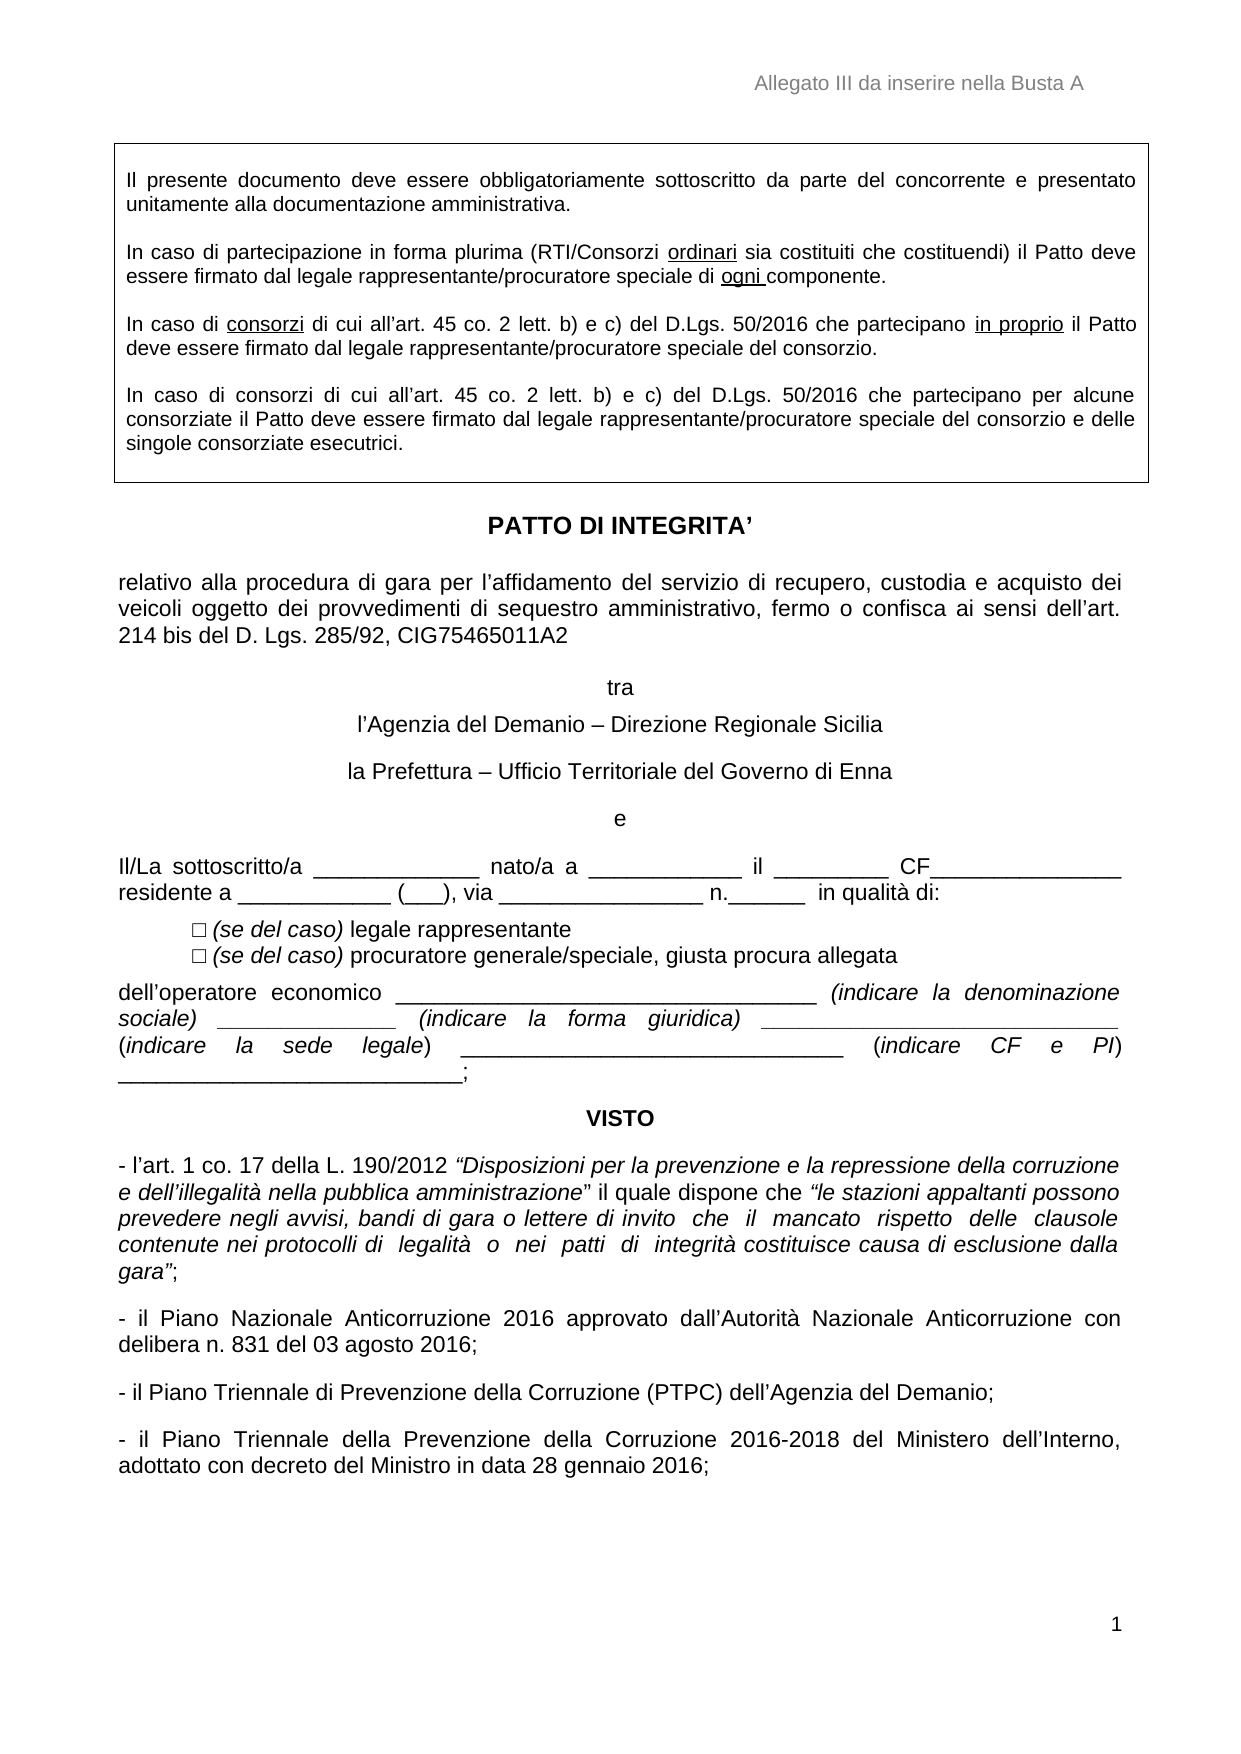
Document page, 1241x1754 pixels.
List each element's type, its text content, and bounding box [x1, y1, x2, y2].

text PATTO DI INTEGRITA’ [118, 511, 1122, 540]
text VISTO [118, 1105, 1122, 1131]
text - il Piano Triennale della Prevenzione della Corruzione 2016-2018 del Ministero dell’Interno, adottato con decreto del Ministro in data 28 gennaio 2016; [118, 1426, 1122, 1478]
text □ (se del caso) legale rappresentante [192, 916, 1122, 942]
text - il Piano Triennale di Prevenzione della Corruzione (PTPC) dell’Agenzia del Demanio; [118, 1378, 1122, 1405]
text dell’operatore economico _________________________________ (indicare la denominazione sociale) ______________ (indicare la forma giuridica) ____________________________ (indicare la sede legale) ______________________________ (indicare CF e PI) ___________________________; [118, 979, 1122, 1084]
text □ (se del caso) procuratore generale/speciale, giusta procura allegata [192, 942, 1122, 968]
text tra [118, 674, 1122, 701]
text e [118, 805, 1122, 832]
text - l’art. 1 co. 17 della L. 190/2012 “Disposizioni per la prevenzione e la repressione della corruzione e dell’illegalità nella pubblica amministrazione” il quale dispone che “le stazioni appaltanti possono prevedere negli avvisi, bandi di gara o lettere di invito che il mancato rispetto delle clausole contenute nei protocolli di legalità o nei patti di integrità costituisce causa di esclusione dalla gara”; [118, 1152, 1122, 1284]
text la Prefettura – Ufficio Territoriale del Governo di Enna [118, 758, 1122, 784]
text l’Agenzia del Demanio – Direzione Regionale Sicilia [118, 711, 1122, 737]
table_header Il presente documento deve essere obbligatoriamente sottoscritto da parte del concorrente e presentato unitamente alla documentazione amministrativa. In caso di partecipazione in forma plurima (RTI/Consorzi ordinari sia costituiti che costituendi) il Patto deve essere firmato dal legale rappresentante/procuratore speciale di ogni componente. In caso di consorzi di cui all’art. 45 co. 2 lett. b) e c) del D.Lgs. 50/2016 che partecipano in proprio il Patto deve essere firmato dal legale rappresentante/procuratore speciale del consorzio. In caso di consorzi di cui all’art. 45 co. 2 lett. b) e c) del D.Lgs. 50/2016 che partecipano per alcune consorziate il Patto deve essere firmato dal legale rappresentante/procuratore speciale del consorzio e delle singole consorziate esecutrici. [115, 144, 1148, 482]
text Il/La sottoscritto/a _____________ nato/a a ____________ il _________ CF_______________ residente a ____________ (___), via ________________ n.______ in qualità di: [118, 853, 1122, 905]
text relativo alla procedura di gara per l’affidamento del servizio di recupero, custodia e acquisto dei veicoli oggetto dei provvedimenti di sequestro amministrativo, fermo o confisca ai sensi dell’art. 214 bis del D. Lgs. 285/92, CIG75465011A2 [118, 569, 1122, 648]
text - il Piano Nazionale Anticorruzione 2016 approvato dall’Autorità Nazionale Anticorruzione con delibera n. 831 del 03 agosto 2016; [118, 1305, 1122, 1358]
